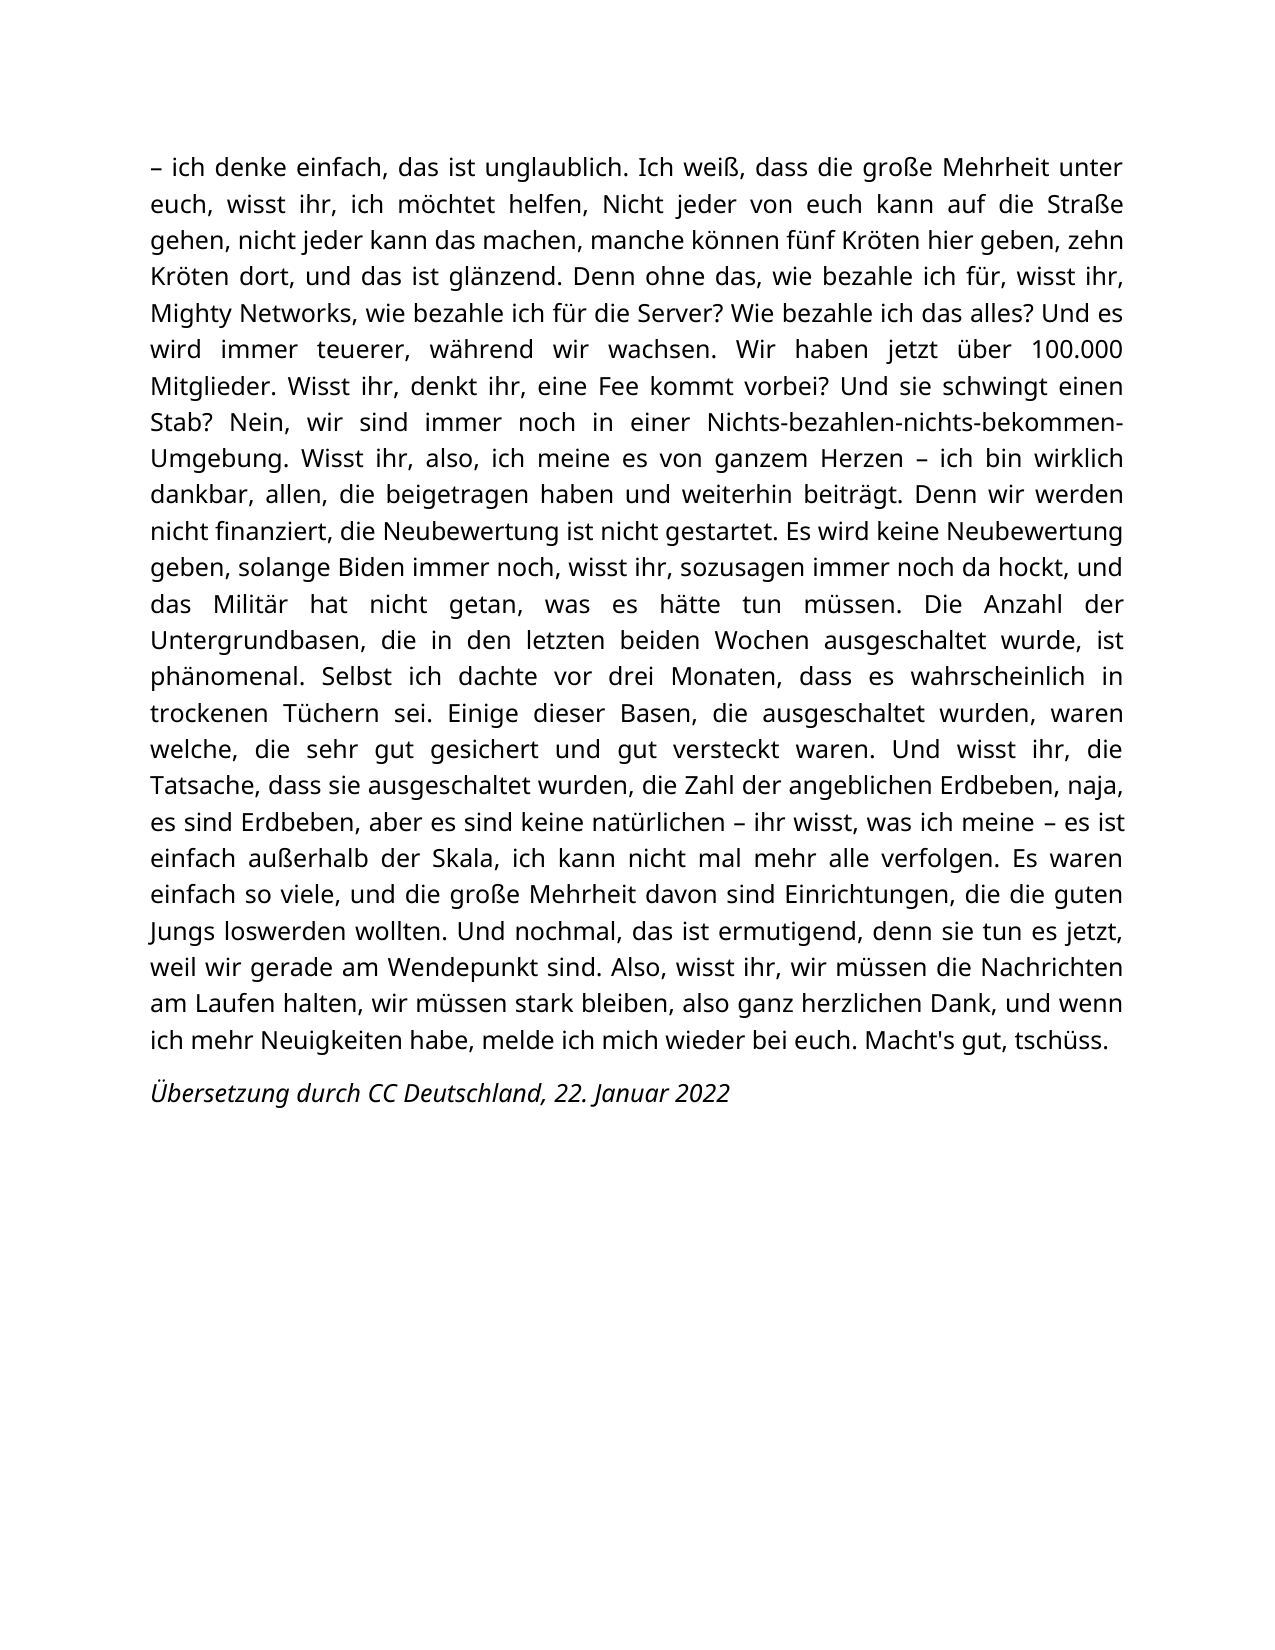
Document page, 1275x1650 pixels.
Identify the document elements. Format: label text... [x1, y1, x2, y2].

text – ich denke einfach, das ist unglaublich. Ich weiß, dass die große Mehrheit unter euch, wisst ihr, ich möchtet helfen, Nicht jeder von euch kann auf die Straße gehen, nicht jeder kann das machen, manche können fünf Kröten hier geben, zehn Kröten dort, und das ist glänzend. Denn ohne das, wie bezahle ich für, wisst ihr, Mighty Networks, wie bezahle ich für die Server? Wie bezahle ich das alles? Und es wird immer teuerer, während wir wachsen. Wir haben jetzt über 100.000 Mitglieder. Wisst ihr, denkt ihr, eine Fee kommt vorbei? Und sie schwingt einen Stab? Nein, wir sind immer noch in einer Nichts-bezahlen-nichts-bekommen-Umgebung. Wisst ihr, also, ich meine es von ganzem Herzen – ich bin wirklich dankbar, allen, die beigetragen haben und weiterhin beiträgt. Denn wir werden nicht finanziert, die Neubewertung ist nicht gestartet. Es wird keine Neubewertung geben, solange Biden immer noch, wisst ihr, sozusagen immer noch da hockt, und das Militär hat nicht getan, was es hätte tun müssen. Die Anzahl der Untergrundbasen, die in den letzten beiden Wochen ausgeschaltet wurde, ist phänomenal. Selbst ich dachte vor drei Monaten, dass es wahrscheinlich in trockenen Tüchern sei. Einige dieser Basen, die ausgeschaltet wurden, waren welche, die sehr gut gesichert und gut versteckt waren. Und wisst ihr, die Tatsache, dass sie ausgeschaltet wurden, die Zahl der angeblichen Erdbeben, naja, es sind Erdbeben, aber es sind keine natürlichen – ihr wisst, was ich meine – es ist einfach außerhalb der Skala, ich kann nicht mal mehr alle verfolgen. Es waren einfach so viele, und die große Mehrheit davon sind Einrichtungen, die die guten Jungs loswerden wollten. Und nochmal, das ist ermutigend, denn sie tun es jetzt, weil wir gerade am Wendepunkt sind. Also, wisst ihr, wir müssen die Nachrichten am Laufen halten, wir müssen stark bleiben, also ganz herzlichen Dank, und wenn ich mehr Neuigkeiten habe, melde ich mich wieder bei euch. Macht's gut, tschüss. [150, 150, 1125, 1057]
text Übersetzung durch CC Deutschland, 22. Januar 2022 [150, 1075, 1125, 1109]
